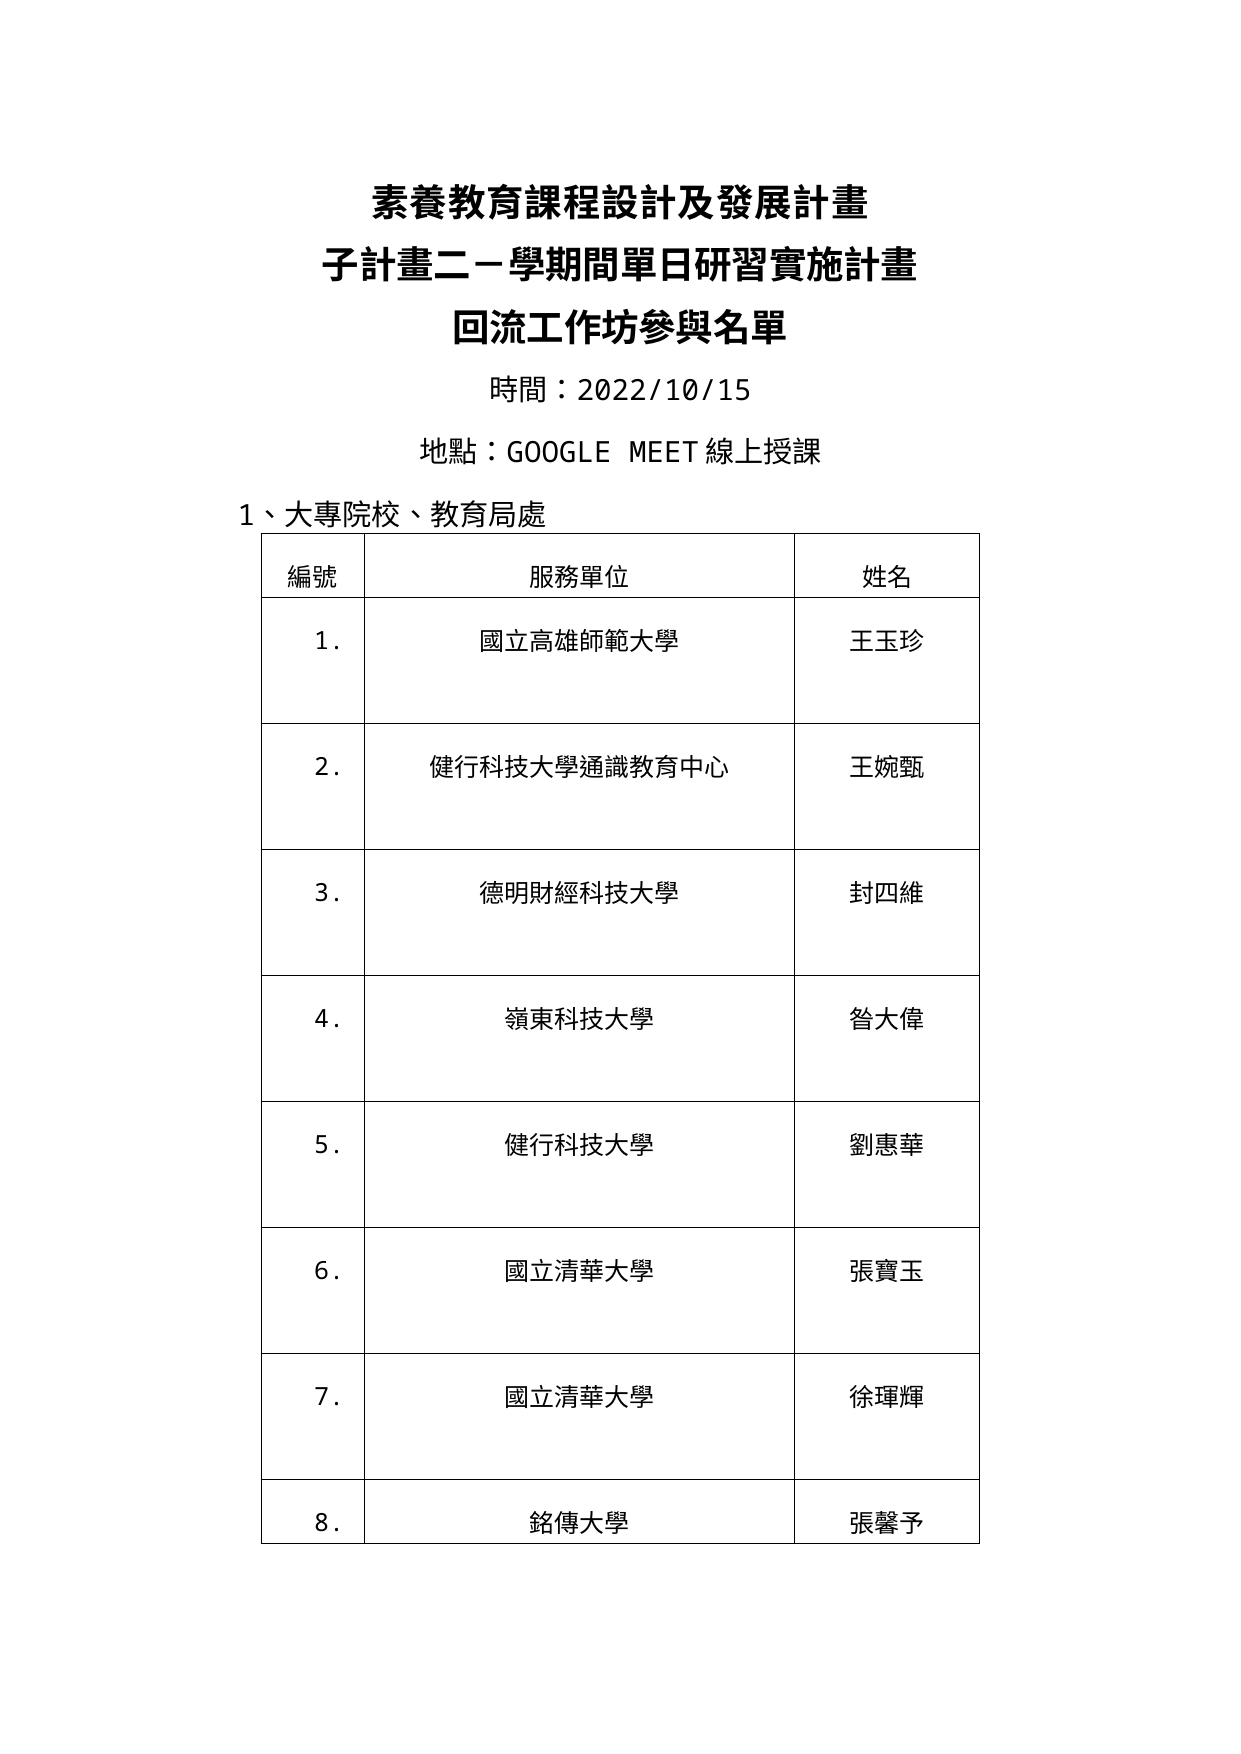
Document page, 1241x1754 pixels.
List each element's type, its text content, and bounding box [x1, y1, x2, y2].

table_cell [262, 850, 364, 975]
table_cell [262, 976, 364, 1101]
table_cell 昝大偉 [795, 976, 979, 1101]
table_cell 銘傳大學 [365, 1480, 794, 1543]
table_header 服務單位 [365, 534, 794, 597]
table_cell 國立清華大學 [365, 1354, 794, 1479]
table_cell 徐琿輝 [795, 1354, 979, 1479]
table_cell 健行科技大學通識教育中心 [365, 724, 794, 849]
table_cell [262, 1354, 364, 1479]
table_cell [262, 1228, 364, 1353]
table_cell 國立高雄師範大學 [365, 598, 794, 723]
text 回流工作坊參與名單 [187, 283, 1053, 346]
text 素養教育課程設計及發展計畫 [187, 158, 1053, 221]
table_cell 張寶玉 [795, 1228, 979, 1353]
table_cell [262, 724, 364, 849]
table_cell 國立清華大學 [365, 1228, 794, 1353]
table_cell 張馨予 [795, 1480, 979, 1543]
table_cell [262, 1102, 364, 1227]
text 地點：GOOGLE MEET線上授課 [187, 408, 1053, 471]
table_cell 德明財經科技大學 [365, 850, 794, 975]
table_cell 封四維 [795, 850, 979, 975]
table_header 編號 [262, 534, 364, 597]
text 時間：2022/10/15 [187, 346, 1053, 408]
table_cell 王玉珍 [795, 598, 979, 723]
table_header 姓名 [795, 534, 979, 597]
text 子計畫二－學期間單日研習實施計畫 [187, 221, 1053, 283]
table_cell 嶺東科技大學 [365, 976, 794, 1101]
list 大專院校、教育局處 [237, 471, 1053, 533]
table_cell [262, 598, 364, 723]
table_cell 健行科技大學 [365, 1102, 794, 1227]
table_cell 劉惠華 [795, 1102, 979, 1227]
table_cell 王婉甄 [795, 724, 979, 849]
table_cell [262, 1480, 364, 1543]
